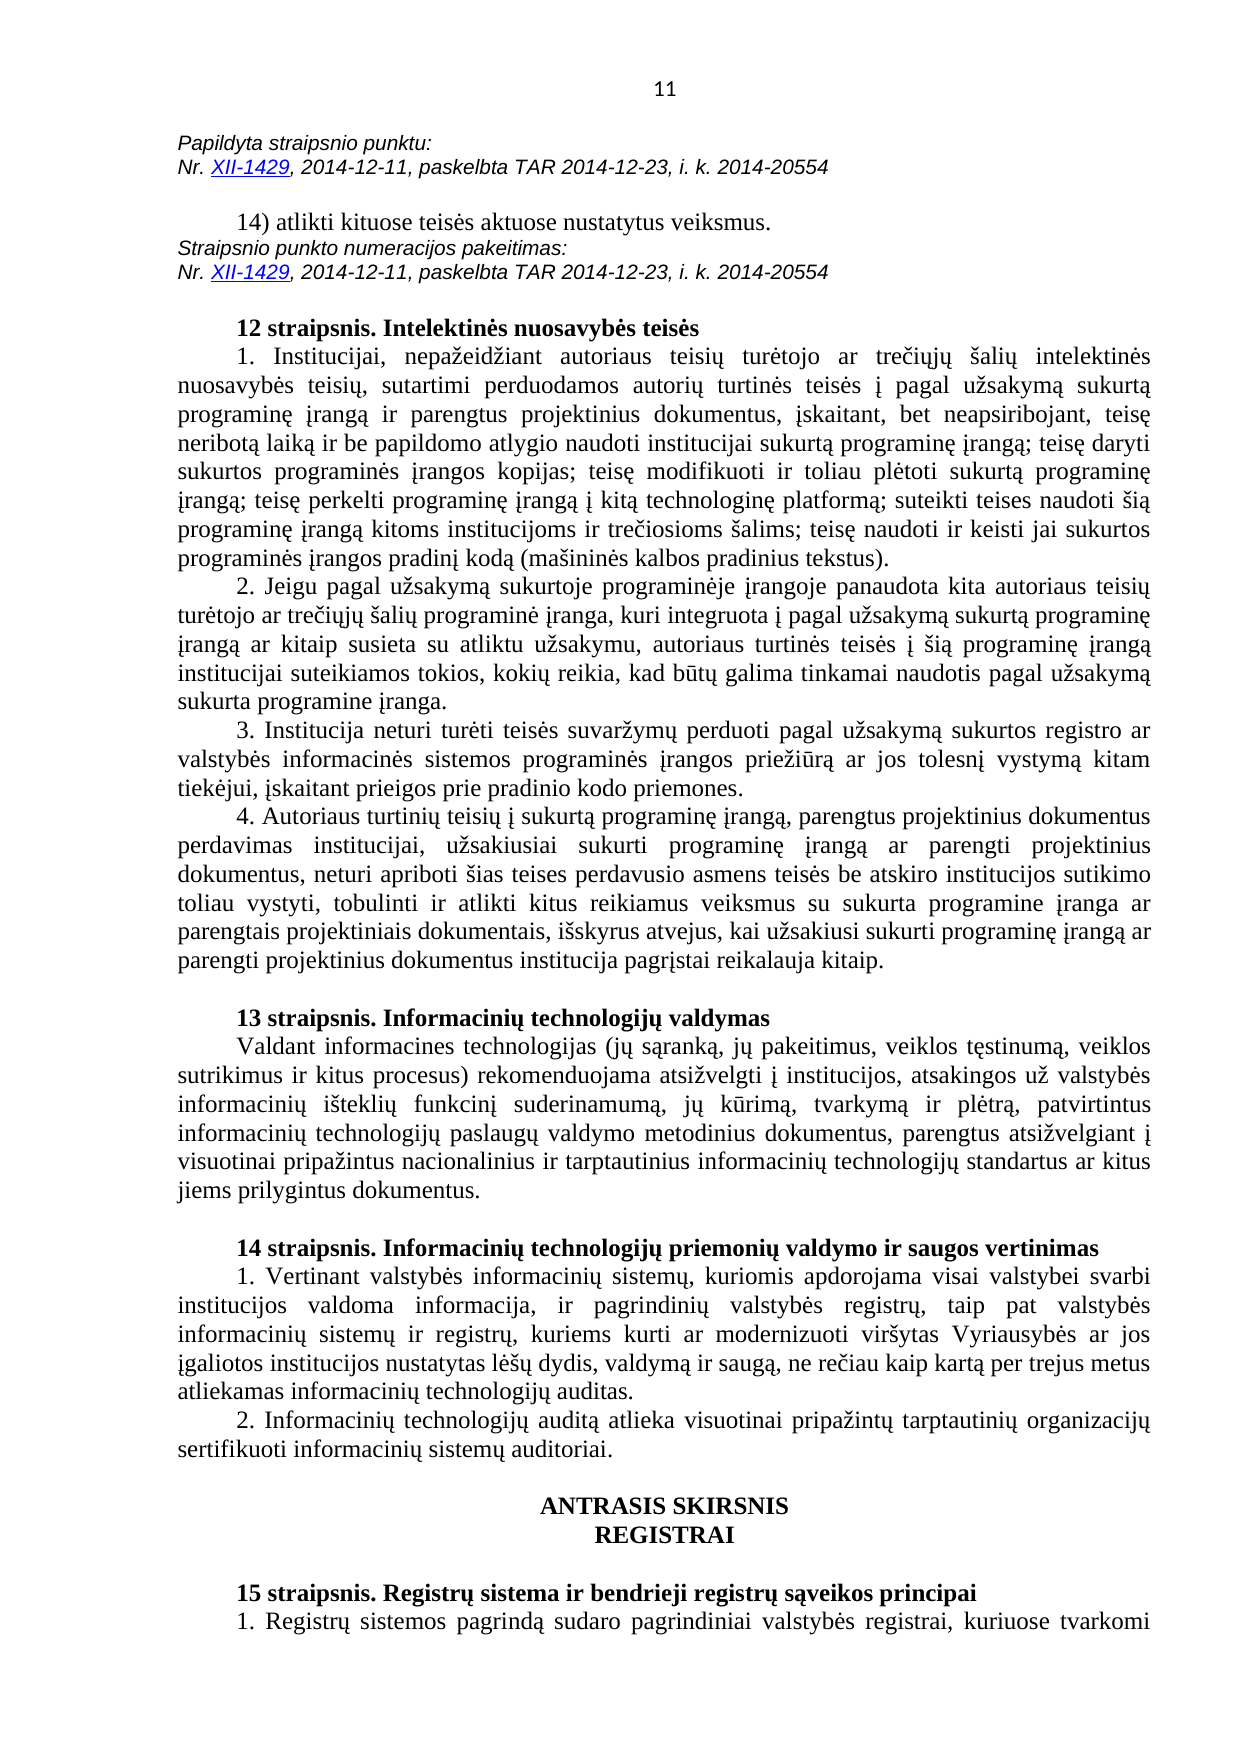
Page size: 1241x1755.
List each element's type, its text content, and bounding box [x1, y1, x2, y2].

text Straipsnio punkto numeracijos pakeitimas: [177, 236, 1152, 260]
text 4. Autoriaus turtinių teisių į sukurtą programinę įrangą, parengtus projektinius dokumentus perdavimas institucijai, užsakiusiai sukurti programinę įrangą ar parengti projektinius dokumentus, neturi apriboti šias teises perdavusio asmens teisės be atskiro institucijos sutikimo toliau vystyti, tobulinti ir atlikti kitus reikiamus veiksmus su sukurta programine įranga ar parengtais projektiniais dokumentais, išskyrus atvejus, kai užsakiusi sukurti programinę įrangą ar parengti projektinius dokumentus institucija pagrįstai reikalauja kitaip. [177, 801, 1152, 974]
text Papildyta straipsnio punktu: [177, 131, 1152, 154]
text 2. Informacinių technologijų auditą atlieka visuotinai pripažintų tarptautinių organizacijų sertifikuoti informacinių sistemų auditoriai. [177, 1405, 1152, 1463]
text ANTRASIS SKIRSNIS [177, 1491, 1152, 1520]
text 15 straipsnis. Registrų sistema ir bendrieji registrų sąveikos principai [177, 1578, 1152, 1606]
text Nr. XII-1429, 2014-12-11, paskelbta TAR 2014-12-23, i. k. 2014-20554 [177, 154, 1152, 178]
text 1. Vertinant valstybės informacinių sistemų, kuriomis apdorojama visai valstybei svarbi institucijos valdoma informacija, ir pagrindinių valstybės registrų, taip pat valstybės informacinių sistemų ir registrų, kuriems kurti ar modernizuoti viršytas Vyriausybės ar jos įgaliotos institucijos nustatytas lėšų dydis, valdymą ir saugą, ne rečiau kaip kartą per trejus metus atliekamas informacinių technologijų auditas. [177, 1261, 1152, 1405]
text Valdant informacines technologijas (jų sąranką, jų pakeitimus, veiklos tęstinumą, veiklos sutrikimus ir kitus procesus) rekomenduojama atsižvelgti į institucijos, atsakingos už valstybės informacinių išteklių funkcinį suderinamumą, jų kūrimą, tvarkymą ir plėtrą, patvirtintus informacinių technologijų paslaugų valdymo metodinius dokumentus, parengtus atsižvelgiant į visuotinai pripažintus nacionalinius ir tarptautinius informacinių technologijų standartus ar kitus jiems prilygintus dokumentus. [177, 1031, 1152, 1204]
text 13 straipsnis. Informacinių technologijų valdymas [177, 1003, 1152, 1031]
text 3. Institucija neturi turėti teisės suvaržymų perduoti pagal užsakymą sukurtos registro ar valstybės informacinės sistemos programinės įrangos priežiūrą ar jos tolesnį vystymą kitam tiekėjui, įskaitant prieigos prie pradinio kodo priemones. [177, 715, 1152, 801]
text 2. Jeigu pagal užsakymą sukurtoje programinėje įrangoje panaudota kita autoriaus teisių turėtojo ar trečiųjų šalių programinė įranga, kuri integruota į pagal užsakymą sukurtą programinę įrangą ar kitaip susieta su atliktu užsakymu, autoriaus turtinės teisės į šią programinę įrangą institucijai suteikiamos tokios, kokių reikia, kad būtų galima tinkamai naudotis pagal užsakymą sukurta programine įranga. [177, 571, 1152, 715]
text 14) atlikti kituose teisės aktuose nustatytus veiksmus. [177, 207, 1152, 236]
text Nr. XII-1429, 2014-12-11, paskelbta TAR 2014-12-23, i. k. 2014-20554 [177, 260, 1152, 284]
text REGISTRAI [177, 1520, 1152, 1549]
text 14 straipsnis. Informacinių technologijų priemonių valdymo ir saugos vertinimas [177, 1233, 1152, 1261]
text 12 straipsnis. Intelektinės nuosavybės teisės [177, 313, 1152, 341]
text 1. Registrų sistemos pagrindą sudaro pagrindiniai valstybės registrai, kuriuose tvarkomi [177, 1606, 1152, 1635]
text 1. Institucijai, nepažeidžiant autoriaus teisių turėtojo ar trečiųjų šalių intelektinės nuosavybės teisių, sutartimi perduodamos autorių turtinės teisės į pagal užsakymą sukurtą programinę įrangą ir parengtus projektinius dokumentus, įskaitant, bet neapsiribojant, teisę neribotą laiką ir be papildomo atlygio naudoti institucijai sukurtą programinę įrangą; teisę daryti sukurtos programinės įrangos kopijas; teisę modifikuoti ir toliau plėtoti sukurtą programinę įrangą; teisę perkelti programinę įrangą į kitą technologinę platformą; suteikti teises naudoti šią programinę įrangą kitoms institucijoms ir trečiosioms šalims; teisę naudoti ir keisti jai sukurtos programinės įrangos pradinį kodą (mašininės kalbos pradinius tekstus). [177, 341, 1152, 571]
